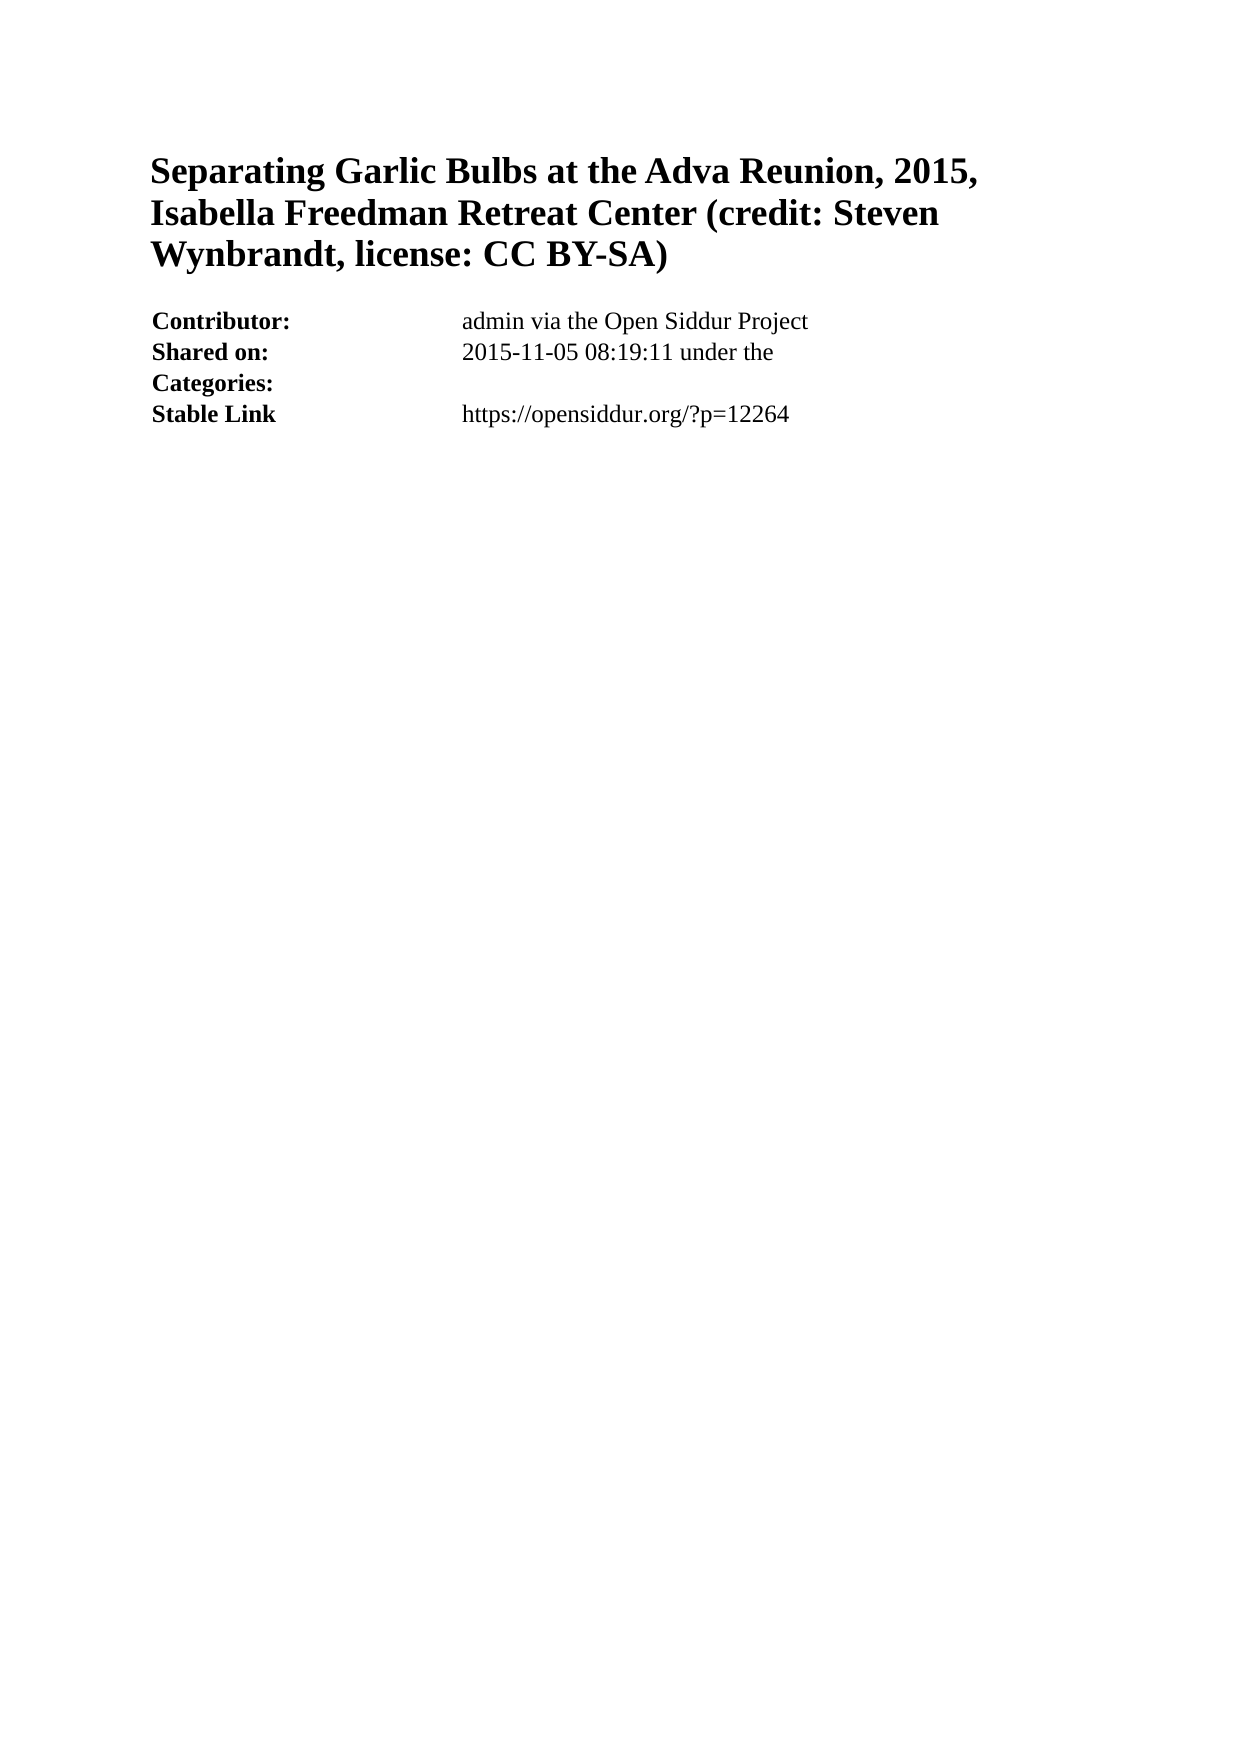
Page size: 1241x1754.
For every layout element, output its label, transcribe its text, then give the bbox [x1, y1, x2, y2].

subtitle Separating Garlic Bulbs at the Adva Reunion, 2015, Isabella Freedman Retreat Center (credit: Steven Wynbrandt, license: CC BY-SA) [150, 150, 1090, 275]
table_cell [460, 368, 1090, 398]
table_cell Shared on: [150, 337, 460, 367]
table_cell Stable Link [150, 398, 460, 429]
table_cell Categories: [150, 368, 460, 398]
table_cell 2015-11-05 08:19:11 under the [460, 337, 1090, 367]
table_header Contributor: [150, 306, 460, 337]
table_cell https://opensiddur.org/?p=12264 [460, 398, 1090, 429]
table_header admin via the Open Siddur Project [460, 306, 1090, 337]
